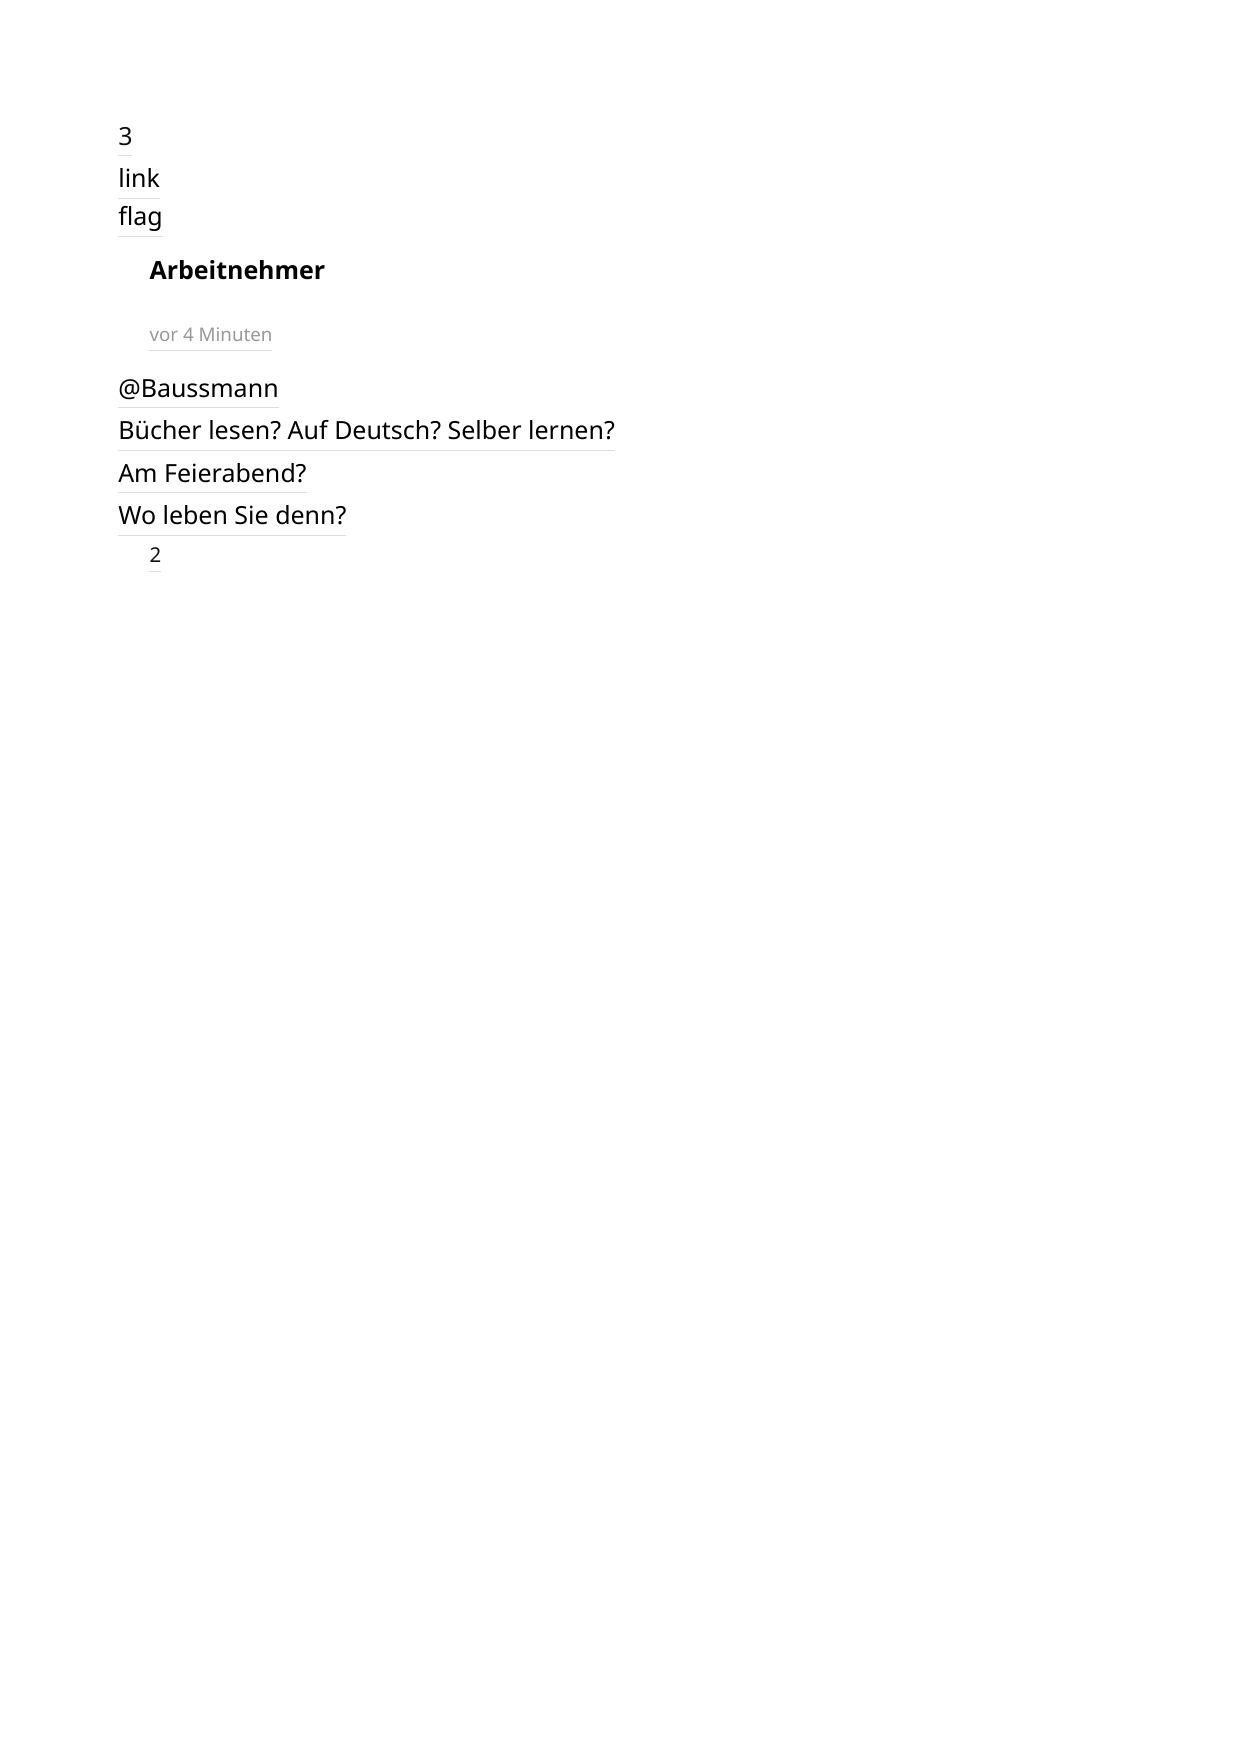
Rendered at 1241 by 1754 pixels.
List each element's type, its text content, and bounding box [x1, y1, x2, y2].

text link [118, 161, 1122, 199]
text @Baussmann Bücher lesen? Auf Deutsch? Selber lernen? Am Feierabend? Wo leben Sie denn? [118, 370, 1122, 536]
text vor 4 Minuten [149, 322, 1117, 351]
text flag [118, 199, 1122, 237]
text Arbeitnehmer [149, 252, 1122, 286]
text 2 [149, 540, 1122, 572]
text 3 [118, 118, 1122, 156]
